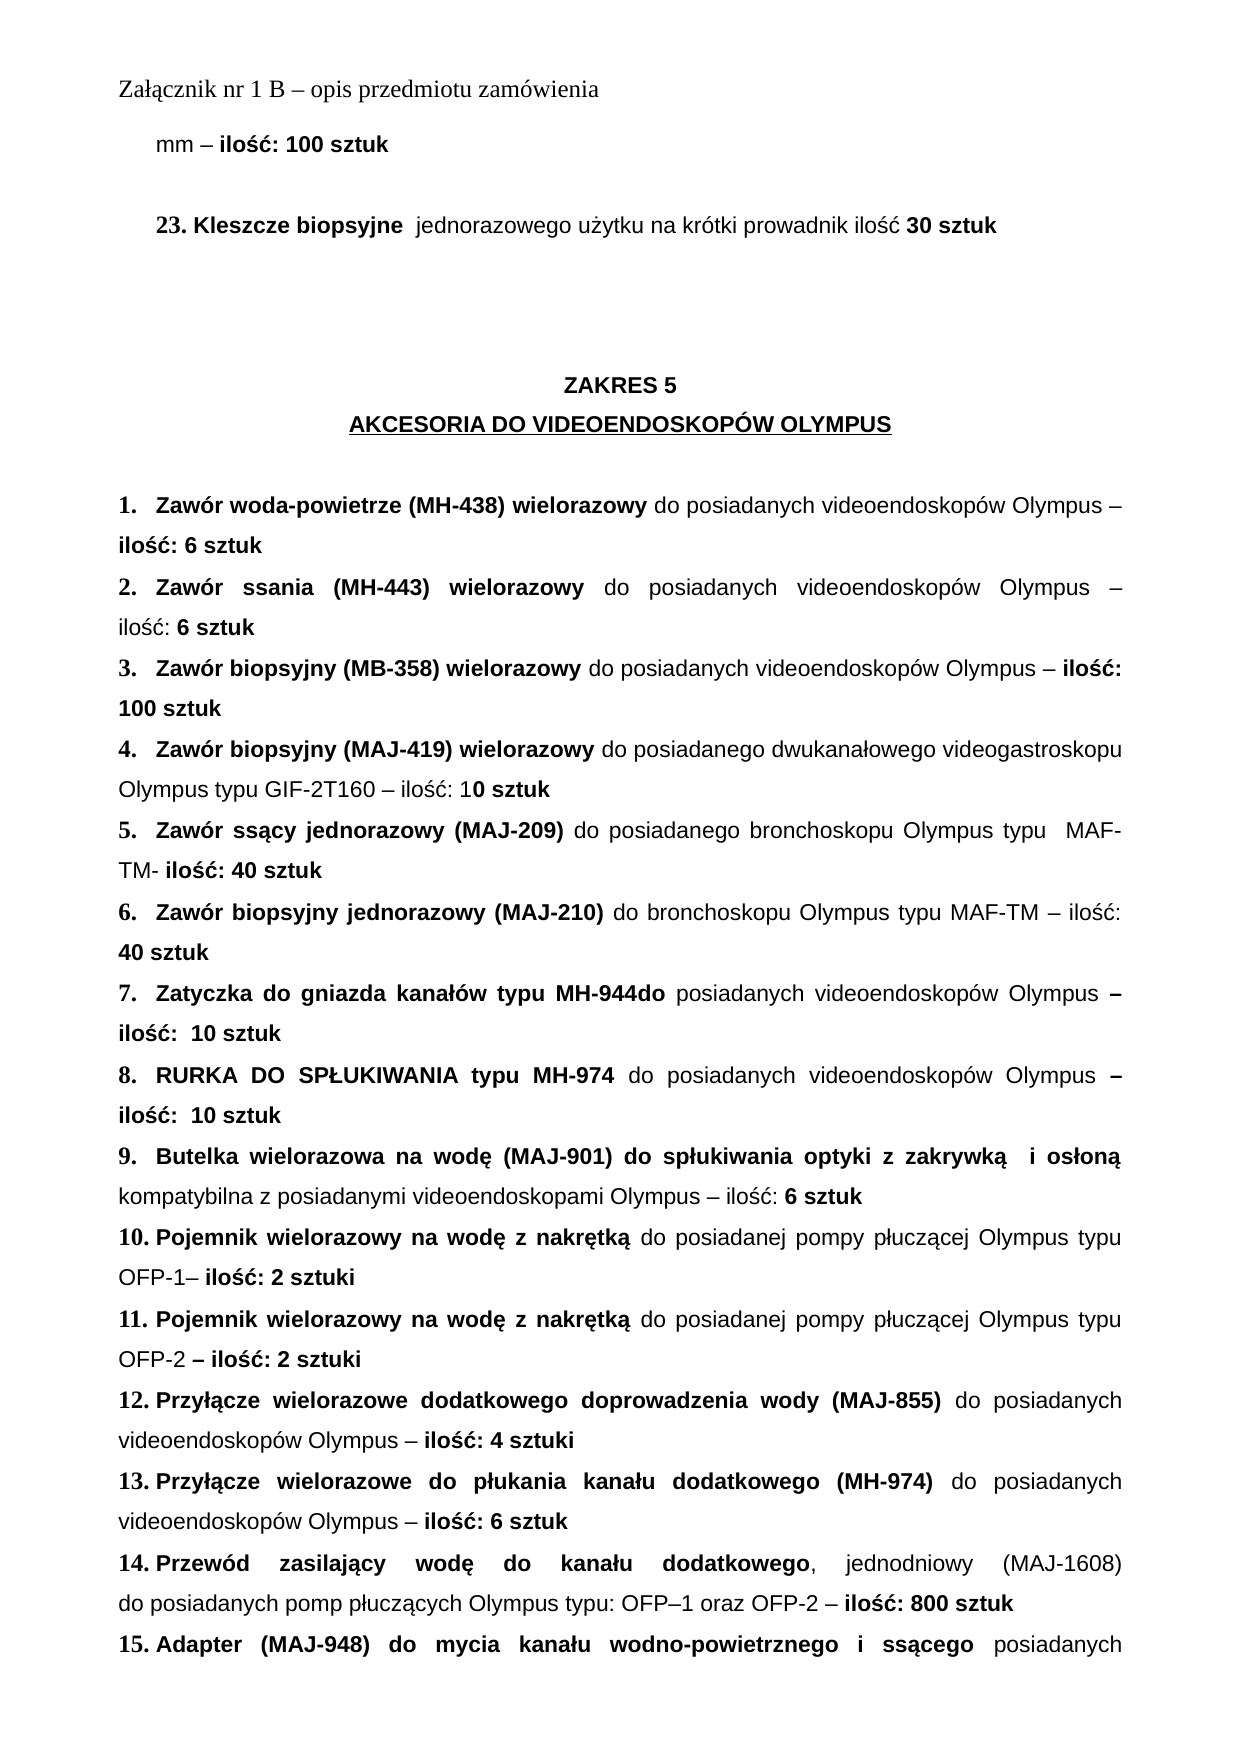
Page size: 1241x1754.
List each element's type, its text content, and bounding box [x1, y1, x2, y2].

list Przewód zasilający wodę do kanału dodatkowego, jednodniowy (MAJ-1608) do posiadanych pomp płuczących Olympus typu: OFP–1 oraz OFP-2 – ilość: 800 sztuk [118, 1548, 1122, 1616]
list Kleszcze biopsyjne jednorazowego użytku na krótki prowadnik ilość 30 sztuk [156, 210, 1122, 239]
list Przyłącze wielorazowe dodatkowego doprowadzenia wody (MAJ-855) do posiadanych videoendoskopów Olympus – ilość: 4 sztuki [118, 1385, 1122, 1453]
text AKCESORIA DO VIDEOENDOSKOPÓW OLYMPUS [118, 411, 1122, 438]
list Zawór biopsyjny (MB-358) wielorazowy do posiadanych videoendoskopów Olympus – ilość: 100 sztuk [118, 653, 1122, 721]
list Butelka wielorazowa na wodę (MAJ-901) do spłukiwania optyki z zakrywką i osłoną kompatybilna z posiadanymi videoendoskopami Olympus – ilość: 6 sztuk [118, 1141, 1122, 1209]
list Zawór ssania (MH-443) wielorazowy do posiadanych videoendoskopów Olympus – ilość: 6 sztuk [118, 572, 1122, 640]
list Zawór biopsyjny jednorazowy (MAJ-210) do bronchoskopu Olympus typu MAF-TM – ilość: 40 sztuk [118, 897, 1122, 965]
list mm – ilość: 100 sztuk [156, 131, 1122, 158]
list Zawór woda-powietrze (MH-438) wielorazowy do posiadanych videoendoskopów Olympus – ilość: 6 sztuk [118, 490, 1122, 558]
list Pojemnik wielorazowy na wodę z nakrętką do posiadanej pompy płuczącej Olympus typu OFP-2 – ilość: 2 sztuki [118, 1304, 1122, 1372]
list Zawór biopsyjny (MAJ-419) wielorazowy do posiadanego dwukanałowego videogastroskopu Olympus typu GIF-2T160 – ilość: 10 sztuk [118, 734, 1122, 802]
list Pojemnik wielorazowy na wodę z nakrętką do posiadanej pompy płuczącej Olympus typu OFP-1– ilość: 2 sztuki [118, 1222, 1122, 1291]
list Zatyczka do gniazda kanałów typu MH-944do posiadanych videoendoskopów Olympus – ilość: 10 sztuk [118, 978, 1122, 1047]
text ZAKRES 5 [118, 372, 1122, 398]
list Adapter (MAJ-948) do mycia kanału wodno-powietrznego i ssącego posiadanych [118, 1629, 1122, 1658]
list Zawór ssący jednorazowy (MAJ-209) do posiadanego bronchoskopu Olympus typu MAF-TM- ilość: 40 sztuk [118, 816, 1122, 884]
list Przyłącze wielorazowe do płukania kanału dodatkowego (MH-974) do posiadanych videoendoskopów Olympus – ilość: 6 sztuk [118, 1466, 1122, 1535]
list RURKA DO SPŁUKIWANIA typu MH-974 do posiadanych videoendoskopów Olympus – ilość: 10 sztuk [118, 1060, 1122, 1128]
